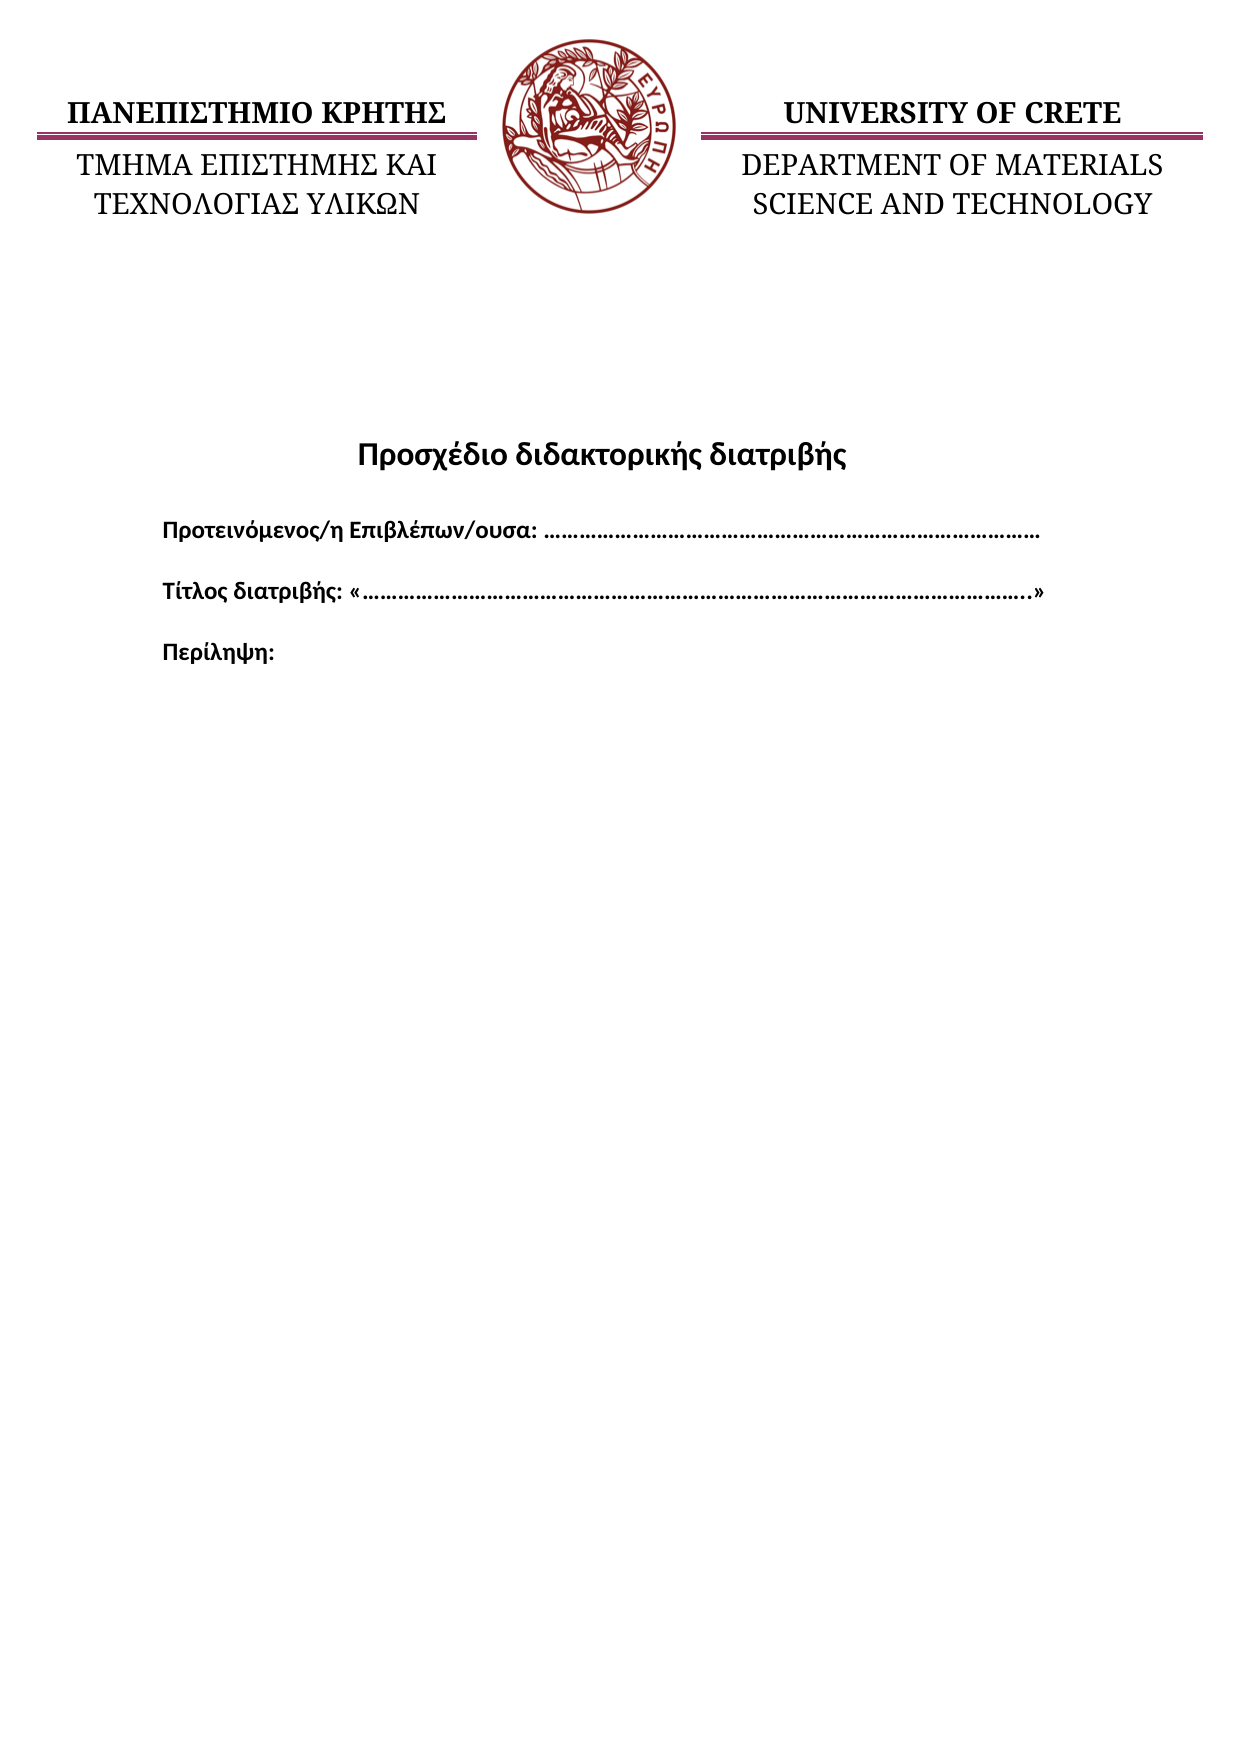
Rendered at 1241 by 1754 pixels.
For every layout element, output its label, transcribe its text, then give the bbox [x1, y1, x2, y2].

text Προσχέδιο διδακτορικής διατριβής [118, 433, 1122, 473]
text Προτεινόμενος/η Επιβλέπων/ουσα: ………………………………………………………………………… [118, 514, 1122, 545]
picture [492, 29, 686, 224]
text Τίτλος διατριβής: «…………………………………………………………………………………………………..» [118, 575, 1122, 606]
text Περίληψη: [118, 636, 1122, 667]
